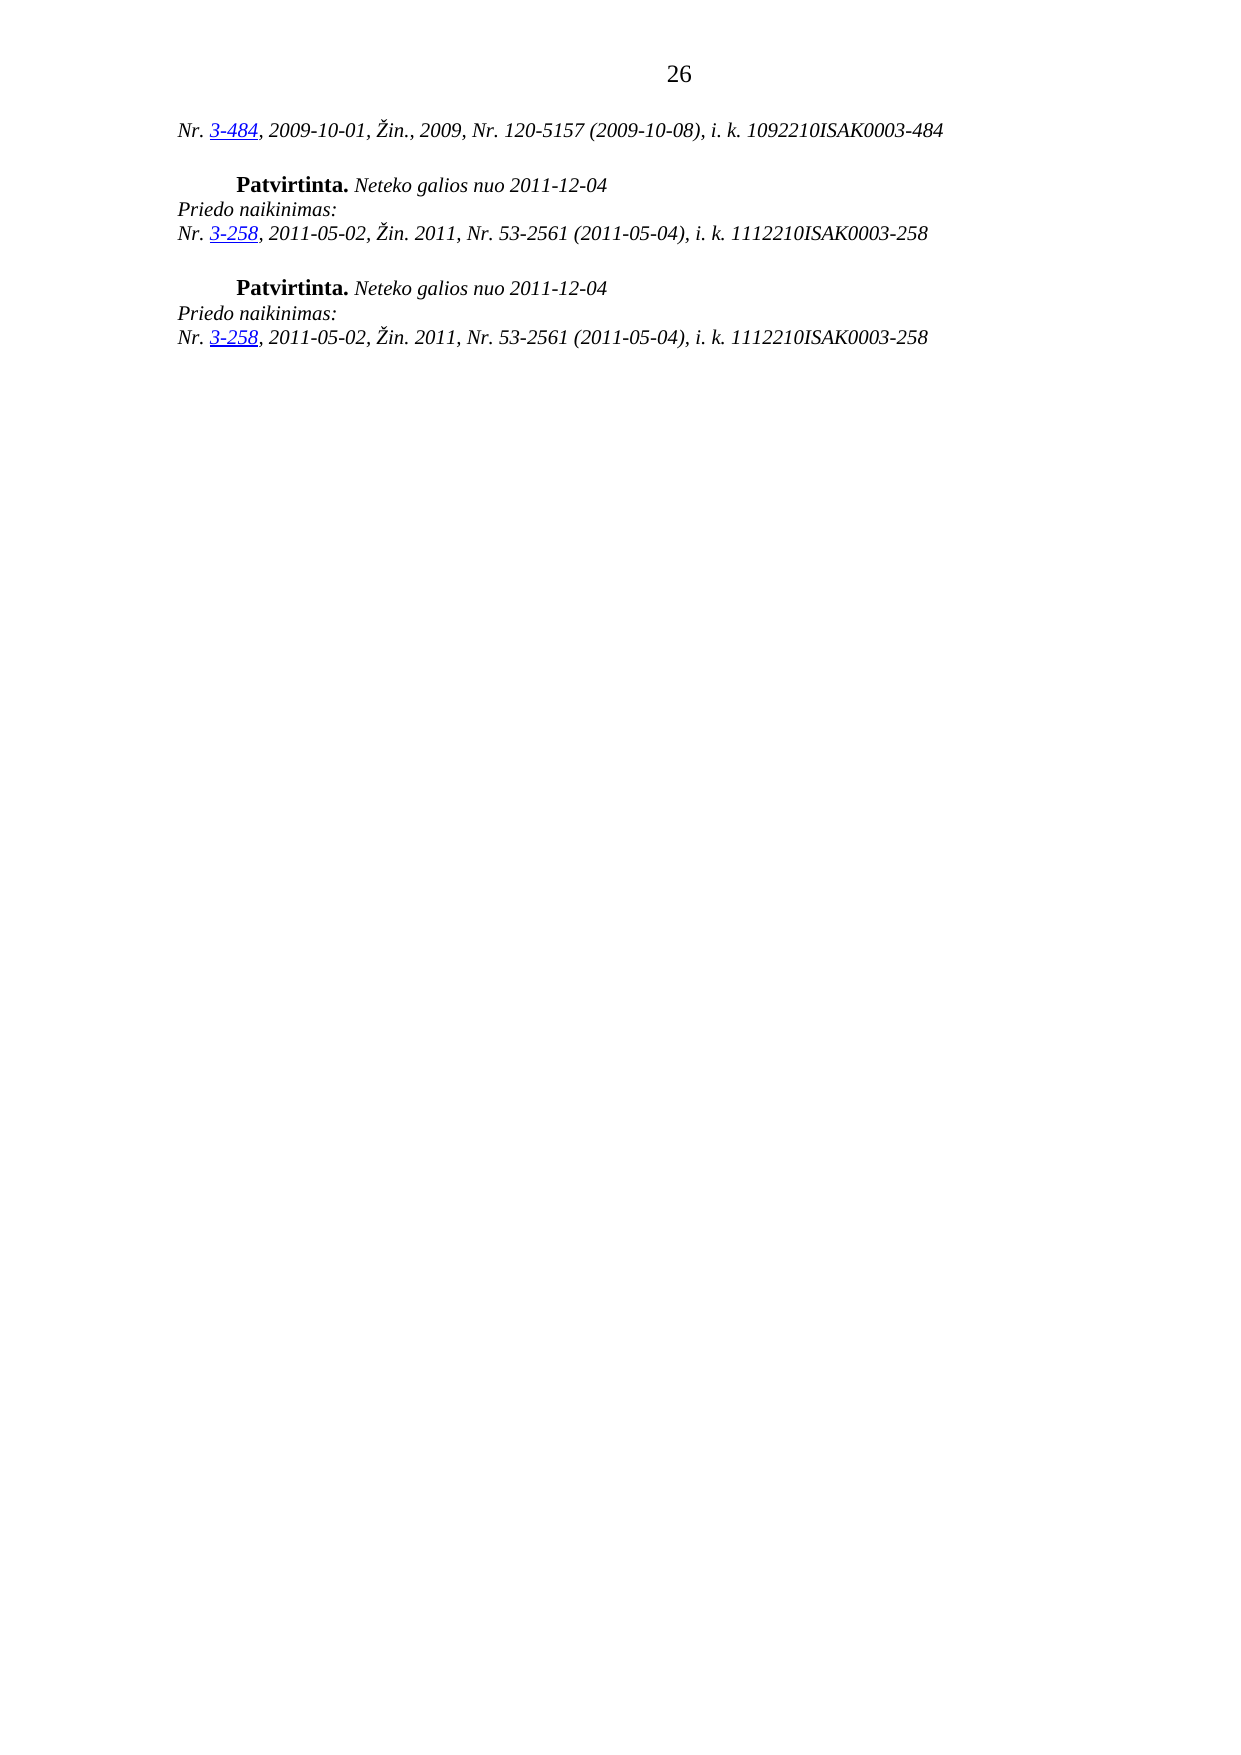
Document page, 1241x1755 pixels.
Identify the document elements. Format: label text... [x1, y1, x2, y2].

text Priedo naikinimas: [177, 301, 1181, 324]
text Priedo naikinimas: [177, 197, 1181, 221]
text Nr. 3-484, 2009-10-01, Žin., 2009, Nr. 120-5157 (2009-10-08), i. k. 1092210ISAK0003-484 [177, 118, 1181, 142]
text Patvirtinta. Neteko galios nuo 2011-12-04 [177, 274, 1181, 301]
text Nr. 3-258, 2011-05-02, Žin. 2011, Nr. 53-2561 (2011-05-04), i. k. 1112210ISAK0003-258 [177, 324, 1181, 349]
text Nr. 3-258, 2011-05-02, Žin. 2011, Nr. 53-2561 (2011-05-04), i. k. 1112210ISAK0003-258 [177, 221, 1181, 245]
text Patvirtinta. Neteko galios nuo 2011-12-04 [177, 171, 1181, 197]
